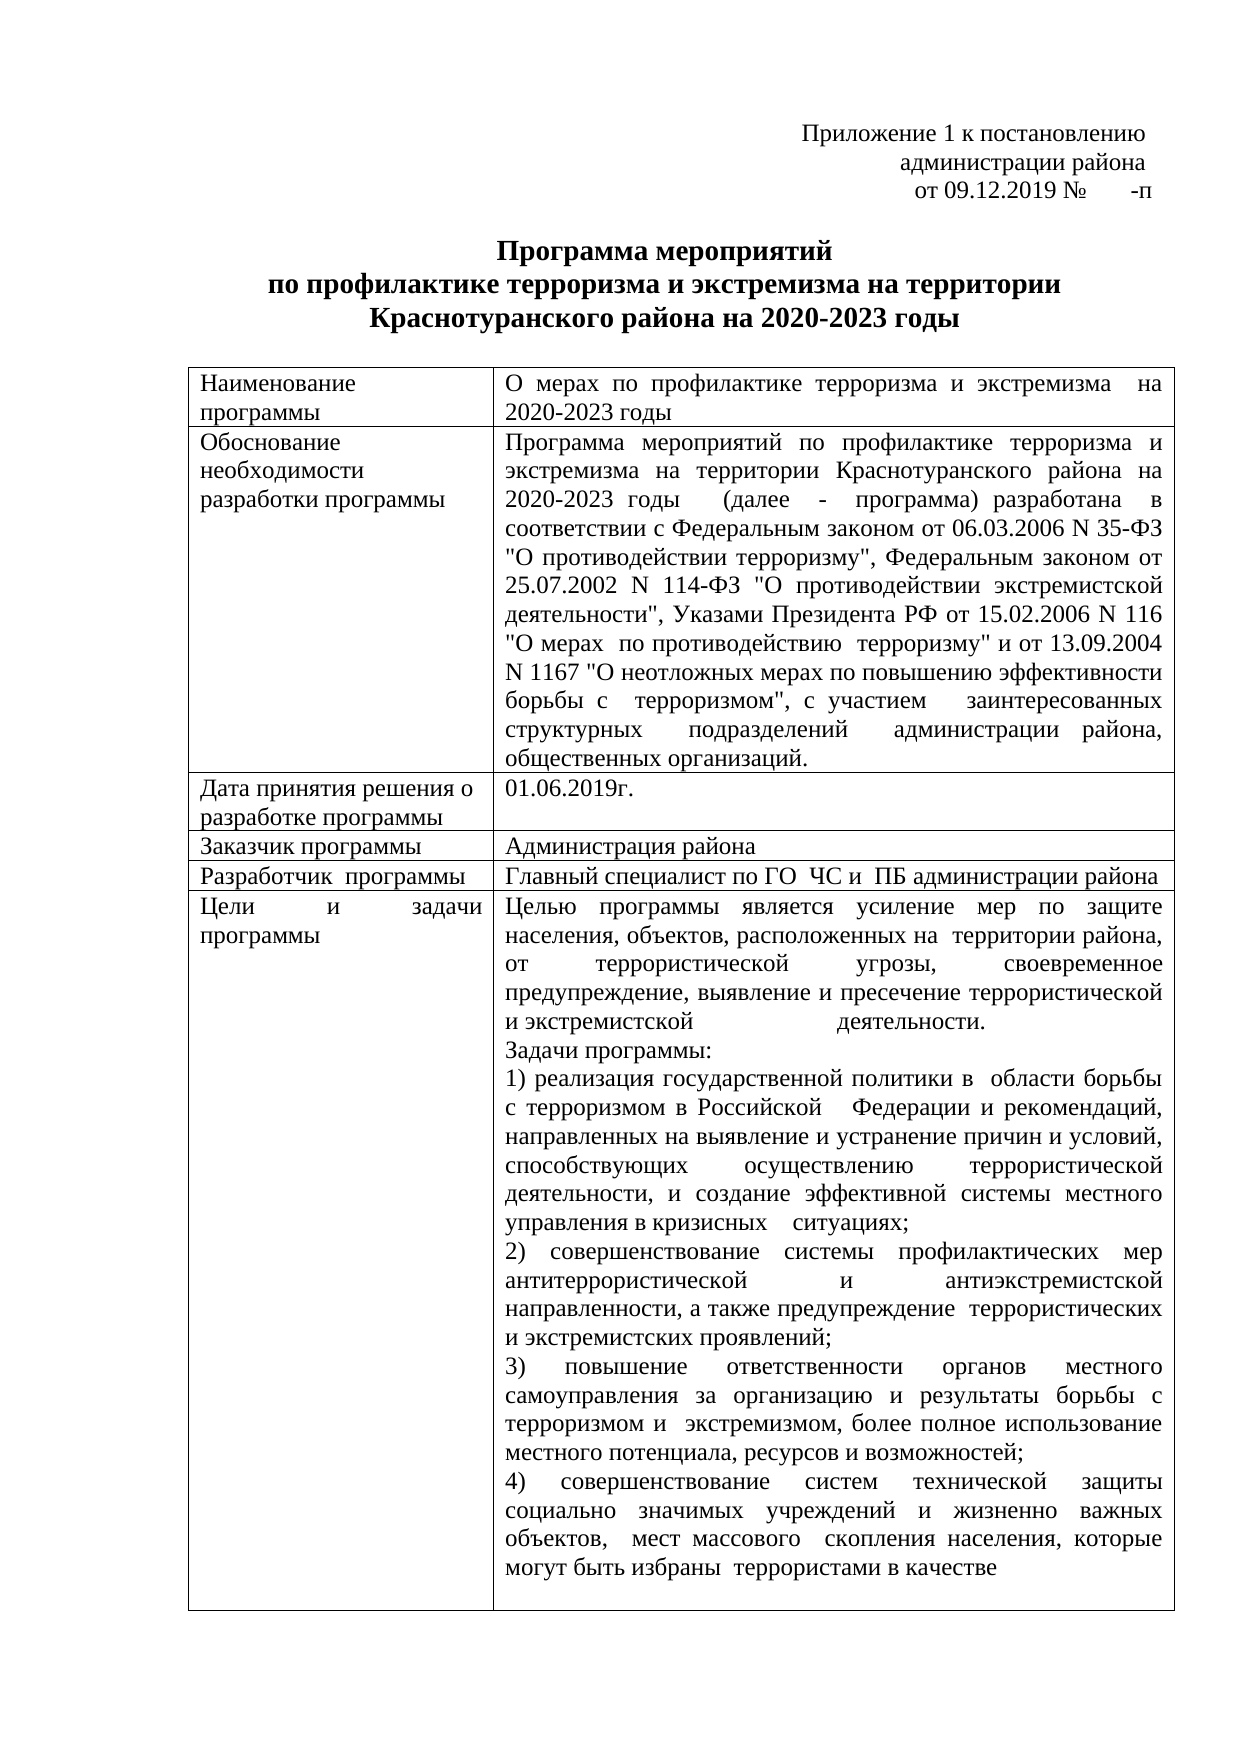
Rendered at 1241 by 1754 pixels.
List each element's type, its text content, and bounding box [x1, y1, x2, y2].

text администрации района [177, 147, 1152, 176]
table_cell Дата принятия решения о разработке программы [189, 773, 493, 830]
table_cell Главный специалист по ГО ЧС и ПБ администрации района [494, 861, 1174, 890]
table_cell Администрация района [494, 831, 1174, 860]
table_cell Программа мероприятий по профилактике терроризма и экстремизма на территории Краснотуранского района на 2020-2023 годы (далее - программа) разработана в соответствии с Федеральным законом от 06.03.2006 N 35-ФЗ "О противодействии терроризму", Федеральным законом от 25.07.2002 N 114-ФЗ "О противодействии экстремистской деятельности", Указами Президента РФ от 15.02.2006 N 116 "О мерах по противодействию терроризму" и от 13.09.2004 N 1167 "О неотложных мерах по повышению эффективности борьбы с терроризмом", с участием заинтересованных структурных подразделений администрации района, общественных организаций. [494, 427, 1174, 772]
table_cell Цели и задачи программы [189, 891, 493, 1610]
table_cell Целью программы является усиление мер по защите населения, объектов, расположенных на территории района, от террористической угрозы, своевременное предупреждение, выявление и пресечение террористической и экстремистской деятельности. Задачи программы: 1) реализация государственной политики в области борьбы с терроризмом в Российской Федерации и рекомендаций, направленных на выявление и устранение причин и условий, способствующих осуществлению террористической деятельности, и создание эффективной системы местного управления в кризисных ситуациях; 2) совершенствование системы профилактических мер антитеррористической и антиэкстремистской направленности, а также предупреждение террористических и экстремистских проявлений; 3) повышение ответственности органов местного самоуправления за организацию и результаты борьбы с терроризмом и экстремизмом, более полное использование местного потенциала, ресурсов и возможностей; 4) совершенствование систем технической защиты социально значимых учреждений и жизненно важных объектов, мест массового скопления населения, которые могут быть избраны террористами в качестве [494, 891, 1174, 1610]
table_cell 01.06.2019г. [494, 773, 1174, 830]
table_header О мерах по профилактике терроризма и экстремизма на 2020-2023 годы [494, 368, 1174, 426]
table_cell Разработчик программы [189, 861, 493, 890]
text по профилактике терроризма и экстремизма на территории Краснотуранского района на 2020-2023 годы [177, 267, 1152, 334]
text Приложение 1 к постановлению [177, 118, 1152, 147]
table_cell Заказчик программы [189, 831, 493, 860]
table_header Наименование программы [189, 368, 493, 426]
text Программа мероприятий [177, 233, 1152, 267]
table_cell Обоснование необходимости разработки программы [189, 427, 493, 772]
text от 09.12.2019 № -п [177, 176, 1152, 204]
